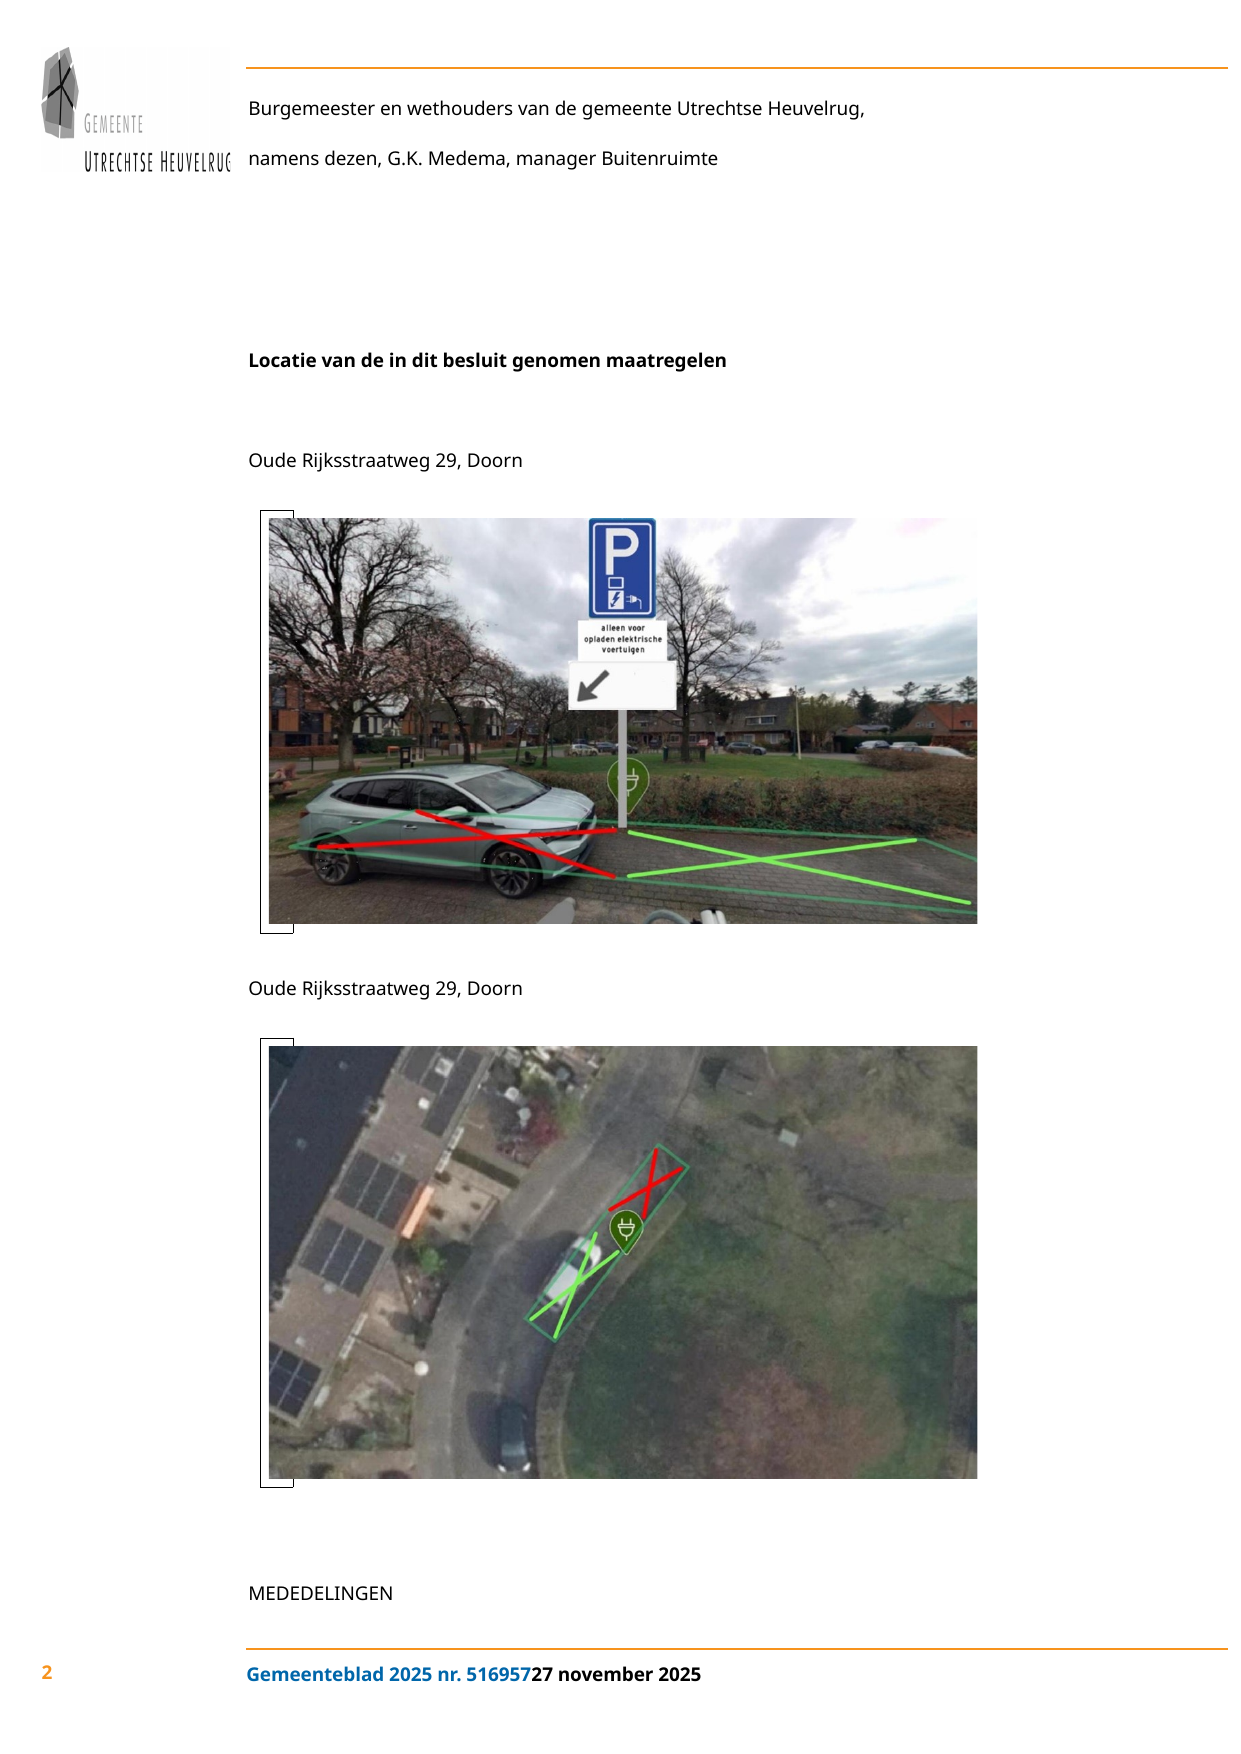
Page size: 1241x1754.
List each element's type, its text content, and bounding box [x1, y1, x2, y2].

picture [268, 1046, 978, 1479]
text Burgemeester en wethouders van de gemeente Utrechtse Heuvelrug, [248, 95, 1152, 121]
text Locatie van de in dit besluit genomen maatregelen [248, 347, 1152, 373]
text namens dezen, G.K. Medema, manager Buitenruimte [248, 145, 1152, 171]
text Oude Rijksstraatweg 29, Doorn [248, 975, 1152, 1001]
picture [268, 518, 978, 924]
text MEDEDELINGEN [248, 1580, 1152, 1605]
picture [41, 47, 231, 172]
text Oude Rijksstraatweg 29, Doorn [248, 448, 1152, 473]
